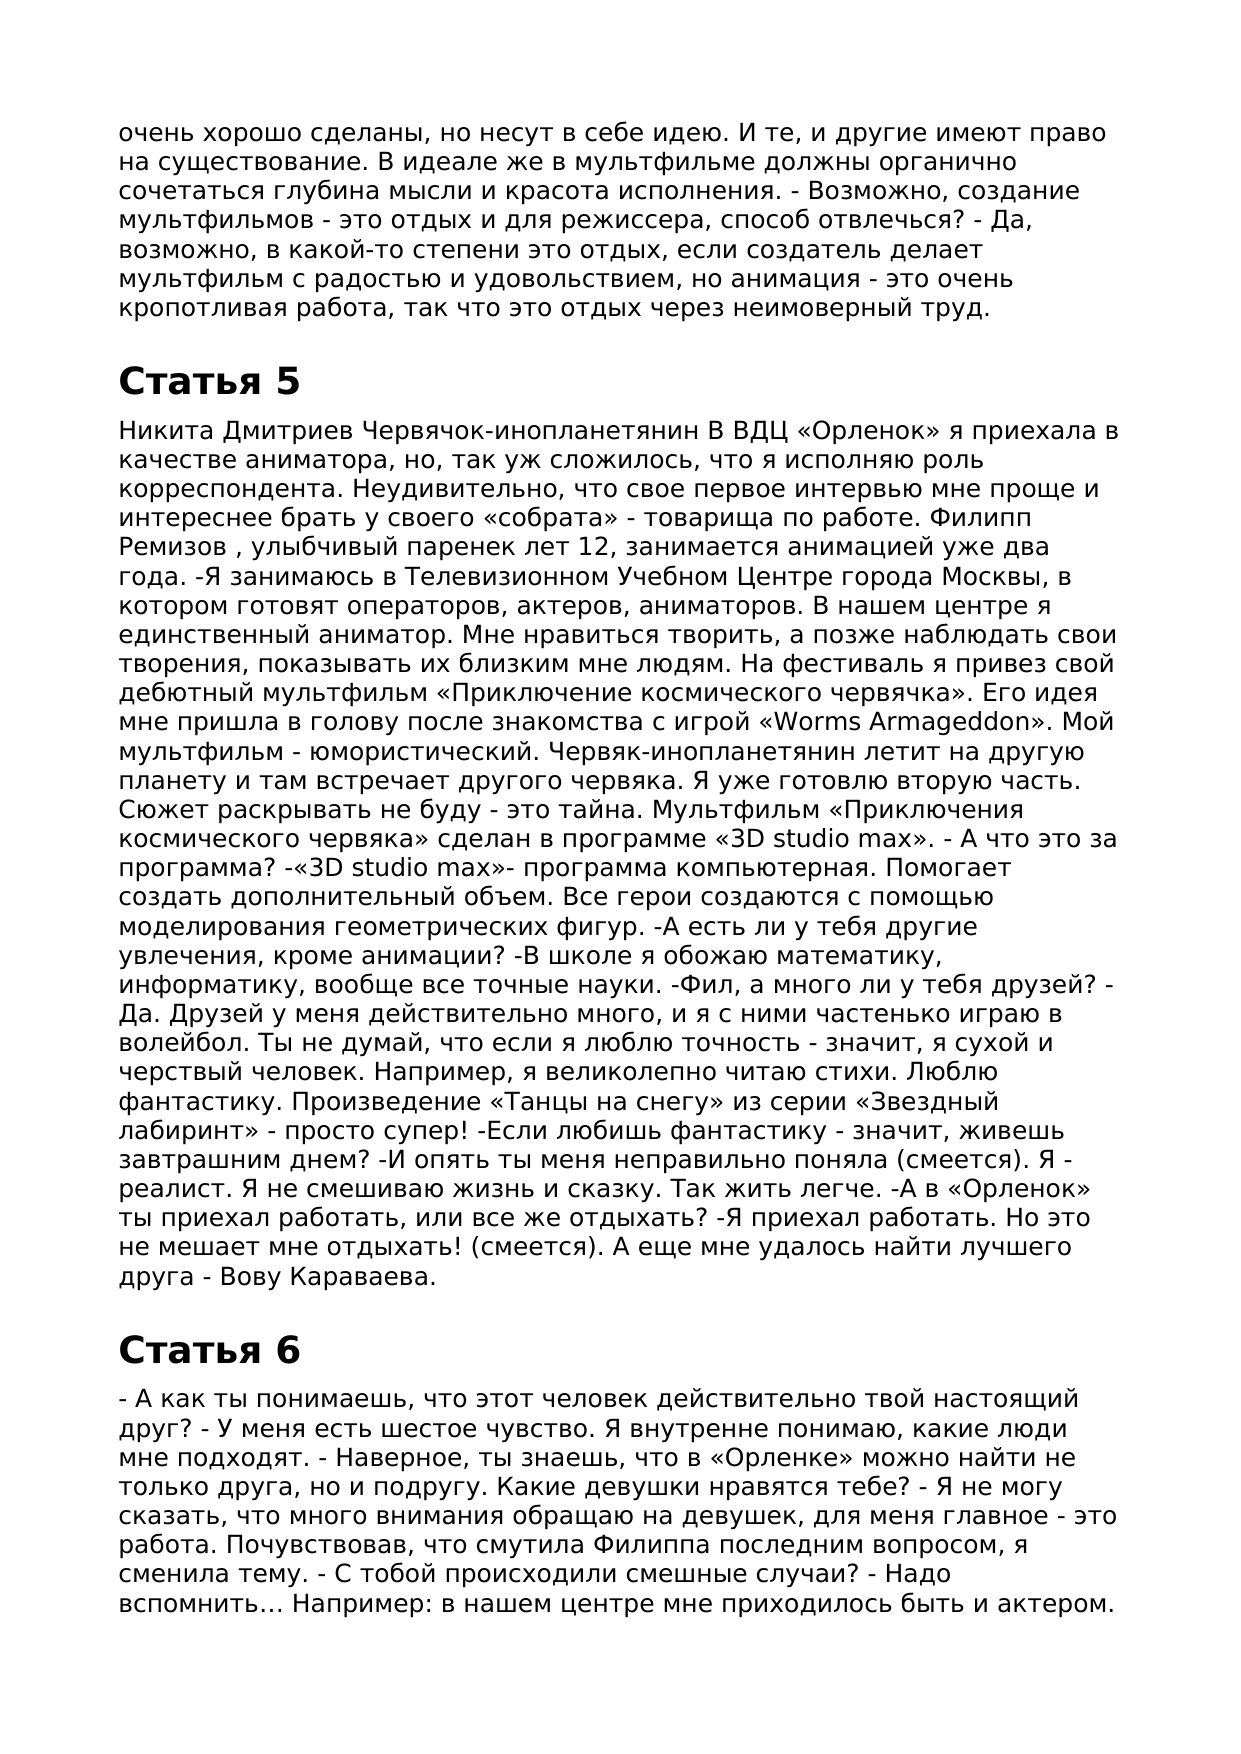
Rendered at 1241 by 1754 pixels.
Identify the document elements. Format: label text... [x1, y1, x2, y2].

subtitle Статья 6 [118, 1328, 1122, 1372]
subtitle Статья 5 [118, 360, 1122, 403]
text - А как ты понимаешь, что этот человек действительно твой настоящий друг? - У меня есть шестое чувство. Я внутренне понимаю, какие люди мне подходят. - Наверное, ты знаешь, что в «Орленке» можно найти не только друга, но и подругу. Какие девушки нравятся тебе? - Я не могу сказать, что много внимания обращаю на девушек, для меня главное - это работа. Почувствовав, что смутила Филиппа последним вопросом, я сменила тему. - С тобой происходили смешные случаи? - Надо вспомнить… Например: в нашем центре мне приходилось быть и актером. [118, 1384, 1122, 1618]
text очень хорошо сделаны, но несут в себе идею. И те, и другие имеют право на существование. В идеале же в мультфильме должны органично сочетаться глубина мысли и красота исполнения. - Возможно, создание мультфильмов - это отдых и для режиссера, способ отвлечься? - Да, возможно, в какой-то степени это отдых, если создатель делает мультфильм с радостью и удовольствием, но анимация - это очень кропотливая работа, так что это отдых через неимоверный труд. [118, 118, 1122, 322]
text Никита Дмитриев Червячок-инопланетянин В ВДЦ «Орленок» я приехала в качестве аниматора, но, так уж сложилось, что я исполняю роль корреспондента. Неудивительно, что свое первое интервью мне проще и интереснее брать у своего «собрата» - товарища по работе. Филипп Ремизов , улыбчивый паренек лет 12, занимается анимацией уже два года. -Я занимаюсь в Телевизионном Учебном Центре города Москвы, в котором готовят операторов, актеров, аниматоров. В нашем центре я единственный аниматор. Мне нравиться творить, а позже наблюдать свои творения, показывать их близким мне людям. На фестиваль я привез свой дебютный мультфильм «Приключение космического червячка». Его идея мне пришла в голову после знакомства с игрой «Worms Armageddon». Мой мультфильм - юмористический. Червяк-инопланетянин летит на другую планету и там встречает другого червяка. Я уже готовлю вторую часть. Сюжет раскрывать не буду - это тайна. Мультфильм «Приключения космического червяка» сделан в программе «3D studio max». - А что это за программа? -«3D studio max»- программа компьютерная. Помогает создать дополнительный объем. Все герои создаются с помощью моделирования геометрических фигур. -А есть ли у тебя другие увлечения, кроме анимации? -В школе я обожаю математику, информатику, вообще все точные науки. -Фил, а много ли у тебя друзей? -Да. Друзей у меня действительно много, и я с ними частенько играю в волейбол. Ты не думай, что если я люблю точность - значит, я сухой и черствый человек. Например, я великолепно читаю стихи. Люблю фантастику. Произведение «Танцы на снегу» из серии «Звездный лабиринт» - просто супер! -Если любишь фантастику - значит, живешь завтрашним днем? -И опять ты меня неправильно поняла (смеется). Я - реалист. Я не смешиваю жизнь и сказку. Так жить легче. -А в «Орленок» ты приехал работать, или все же отдыхать? -Я приехал работать. Но это не мешает мне отдыхать! (смеется). А еще мне удалось найти лучшего друга - Вову Караваева. [118, 416, 1122, 1291]
